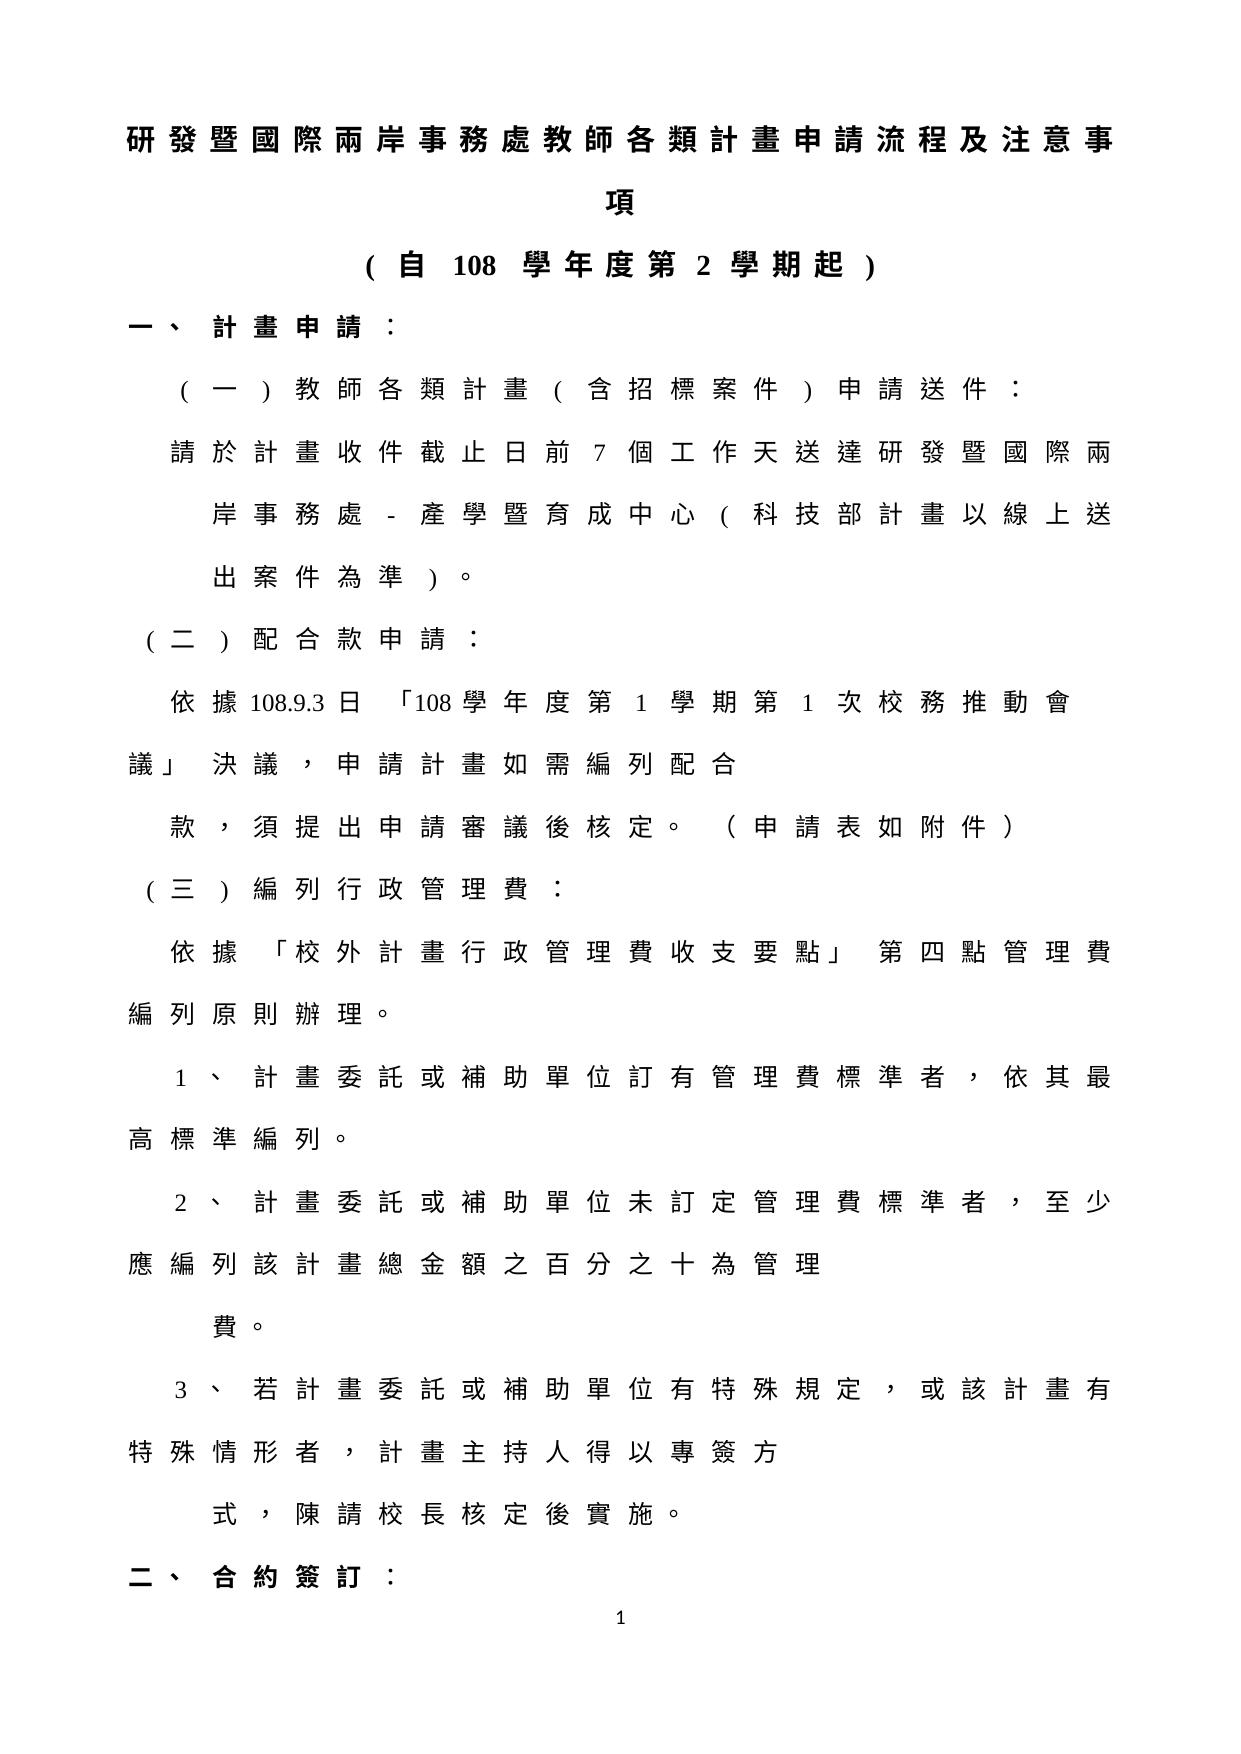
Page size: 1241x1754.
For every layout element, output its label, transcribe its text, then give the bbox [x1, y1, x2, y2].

text 費。 [120, 1284, 1120, 1346]
text 式，陳請校長核定後實施。 [120, 1471, 1120, 1534]
text (自108學年度第2學期起) [120, 221, 1120, 284]
text 款，須提出申請審議後核定。（申請表如附件） [120, 784, 1120, 846]
text 2、計畫委託或補助單位未訂定管理費標準者，至少應編列該計畫總金額之百分之十為管理 [120, 1159, 1120, 1284]
text 3、若計畫委託或補助單位有特殊規定，或該計畫有特殊情形者，計畫主持人得以專簽方 [120, 1346, 1120, 1471]
text (二)配合款申請： [120, 596, 1120, 659]
text (三)編列行政管理費： [120, 846, 1120, 909]
text 一、計畫申請： [120, 284, 1120, 346]
text 依據108.9.3日「108學年度第1學期第1次校務推動會議」決議，申請計畫如需編列配合 [120, 659, 1120, 784]
text 依據「校外計畫行政管理費收支要點」第四點管理費編列原則辦理。 [120, 909, 1120, 1034]
text 1、計畫委託或補助單位訂有管理費標準者，依其最高標準編列。 [120, 1034, 1120, 1159]
text (一)教師各類計畫(含招標案件)申請送件： [120, 346, 1120, 409]
text 請於計畫收件截止日前7個工作天送達研發暨國際兩岸事務處-產學暨育成中心(科技部計畫以線上送出案件為準)。 [120, 409, 1120, 596]
text 研發暨國際兩岸事務處教師各類計畫申請流程及注意事項 [120, 96, 1120, 221]
text 二、合約簽訂： [120, 1534, 1120, 1596]
